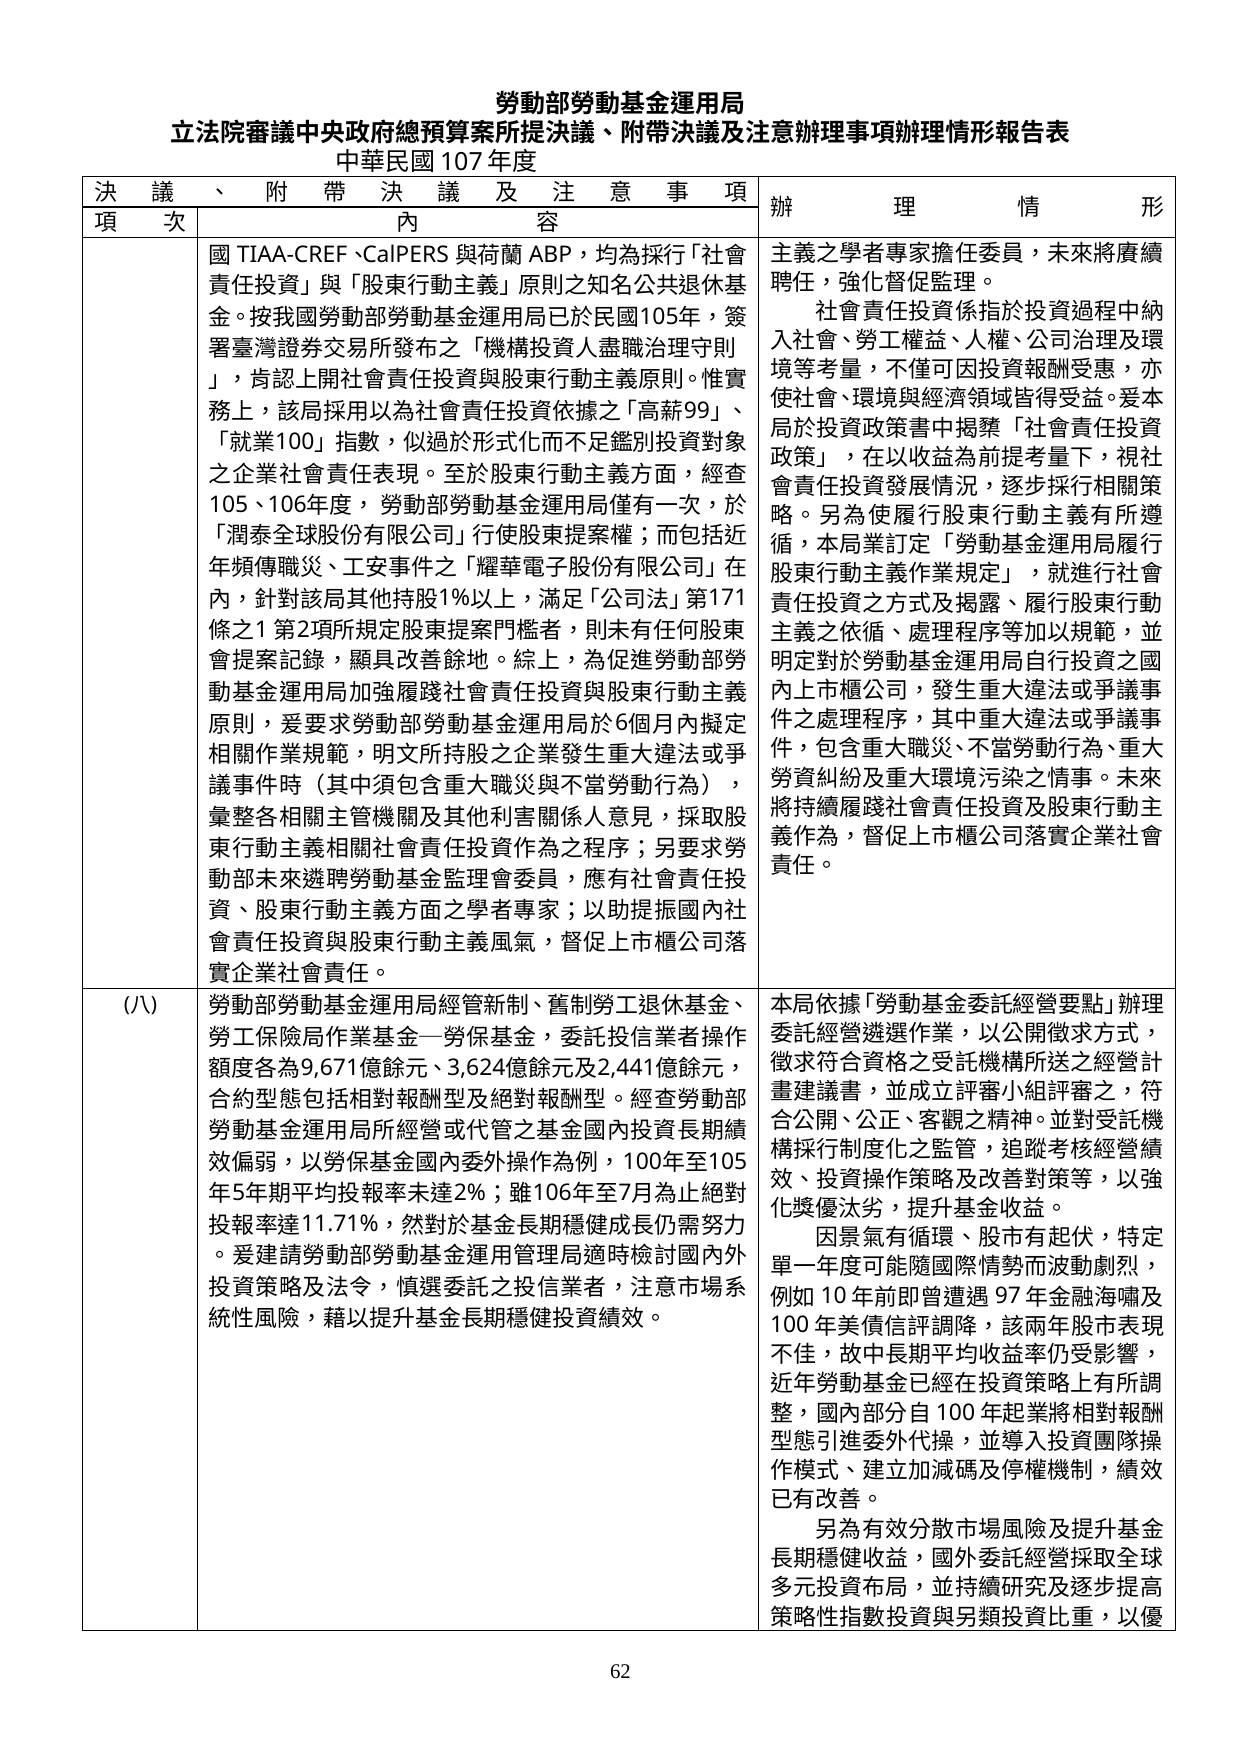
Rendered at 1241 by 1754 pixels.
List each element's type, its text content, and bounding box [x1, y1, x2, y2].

table_cell 項次 [83, 208, 197, 237]
table_cell 主義之學者專家擔任委員，未來將賡續聘任，強化督促監理。 社會責任投資係指於投資過程中納入社會、勞工權益、人權、公司治理及環境等考量，不僅可因投資報酬受惠，亦使社會、環境與經濟領域皆得受益。爰本局於投資政策書中揭櫫「社會責任投資政策」，在以收益為前提考量下，視社會責任投資發展情況，逐步採行相關策略。另為使履行股東行動主義有所遵循，本局業訂定「勞動基金運用局履行股東行動主義作業規定」，就進行社會責任投資之方式及揭露、履行股東行動主義之依循、處理程序等加以規範，並明定對於勞動基金運用局自行投資之國內上市櫃公司，發生重大違法或爭議事件之處理程序，其中重大違法或爭議事件，包含重大職災、不當勞動行為、重大勞資糾紛及重大環境污染之情事。未來將持續履踐社會責任投資及股東行動主義作為，督促上市櫃公司落實企業社會責任。 [759, 238, 1175, 988]
table_cell 國 TIAA-CREF、CalPERS 與荷蘭 ABP，均為採行「社會責任投資」與「股東行動主義」原則之知名公共退休基金。按我國勞動部勞動基金運用局已於民國105年，簽署臺灣證券交易所發布之「機構投資人盡職治理守則 」，肯認上開社會責任投資與股東行動主義原則。惟實務上，該局採用以為社會責任投資依據之「高薪99」、「就業100」指數，似過於形式化而不足鑑別投資對象之企業社會責任表現。至於股東行動主義方面，經查105、106年度， 勞動部勞動基金運用局僅有一次，於「潤泰全球股份有限公司」行使股東提案權；而包括近年頻傳職災、工安事件之「耀華電子股份有限公司」在內，針對該局其他持股1%以上，滿足「公司法」第171條之1 第2項所規定股東提案門檻者，則未有任何股東會提案記錄，顯具改善餘地。綜上，為促進勞動部勞動基金運用局加強履踐社會責任投資與股東行動主義原則，爰要求勞動部勞動基金運用局於6個月內擬定相關作業規範，明文所持股之企業發生重大違法或爭議事件時（其中須包含重大職災與不當勞動行為），彙整各相關主管機關及其他利害關係人意見，採取股東行動主義相關社會責任投資作為之程序；另要求勞動部未來遴聘勞動基金監理會委員，應有社會責任投資、股東行動主義方面之學者專家；以助提振國內社會責任投資與股東行動主義風氣，督促上市櫃公司落實企業社會責任。 [198, 238, 758, 988]
table_cell (八) [83, 989, 197, 1630]
table_cell [83, 238, 197, 988]
table_header 辦理情形 [759, 177, 1175, 237]
table_cell 本局依據「勞動基金委託經營要點」辦理委託經營遴選作業，以公開徵求方式，徵求符合資格之受託機構所送之經營計畫建議書，並成立評審小組評審之，符合公開、公正、客觀之精神。並對受託機構採行制度化之監管，追蹤考核經營績效、投資操作策略及改善對策等，以強化獎優汰劣，提升基金收益。 因景氣有循環、股市有起伏，特定單一年度可能隨國際情勢而波動劇烈，例如10年前即曾遭遇97年金融海嘯及100年美債信評調降，該兩年股市表現不佳，故中長期平均收益率仍受影響，近年勞動基金已經在投資策略上有所調整，國內部分自100年起業將相對報酬型態引進委外代操，並導入投資團隊操作模式、建立加減碼及停權機制，績效已有改善。 另為有效分散市場風險及提升基金長期穩健收益，國外委託經營採取全球多元投資布局，並持續研究及逐步提高策略性指數投資與另類投資比重，以優 [759, 989, 1175, 1630]
table_cell 勞動部勞動基金運用局經管新制、舊制勞工退休基金、勞工保險局作業基金─勞保基金，委託投信業者操作額度各為9,671億餘元、3,624億餘元及2,441億餘元，合約型態包括相對報酬型及絕對報酬型。經查勞動部勞動基金運用局所經營或代管之基金國內投資長期績效偏弱，以勞保基金國內委外操作為例，100年至105年5年期平均投報率未達2%；雖106年至7月為止絕對投報率達11.71%，然對於基金長期穩健成長仍需努力。爰建請勞動部勞動基金運用管理局適時檢討國內外投資策略及法令，慎選委託之投信業者，注意市場系統性風險，藉以提升基金長期穩健投資績效。 [198, 989, 758, 1630]
table_cell 內 容 [198, 208, 758, 237]
table_header 決議、附帶決議及注意事項 [83, 177, 758, 206]
